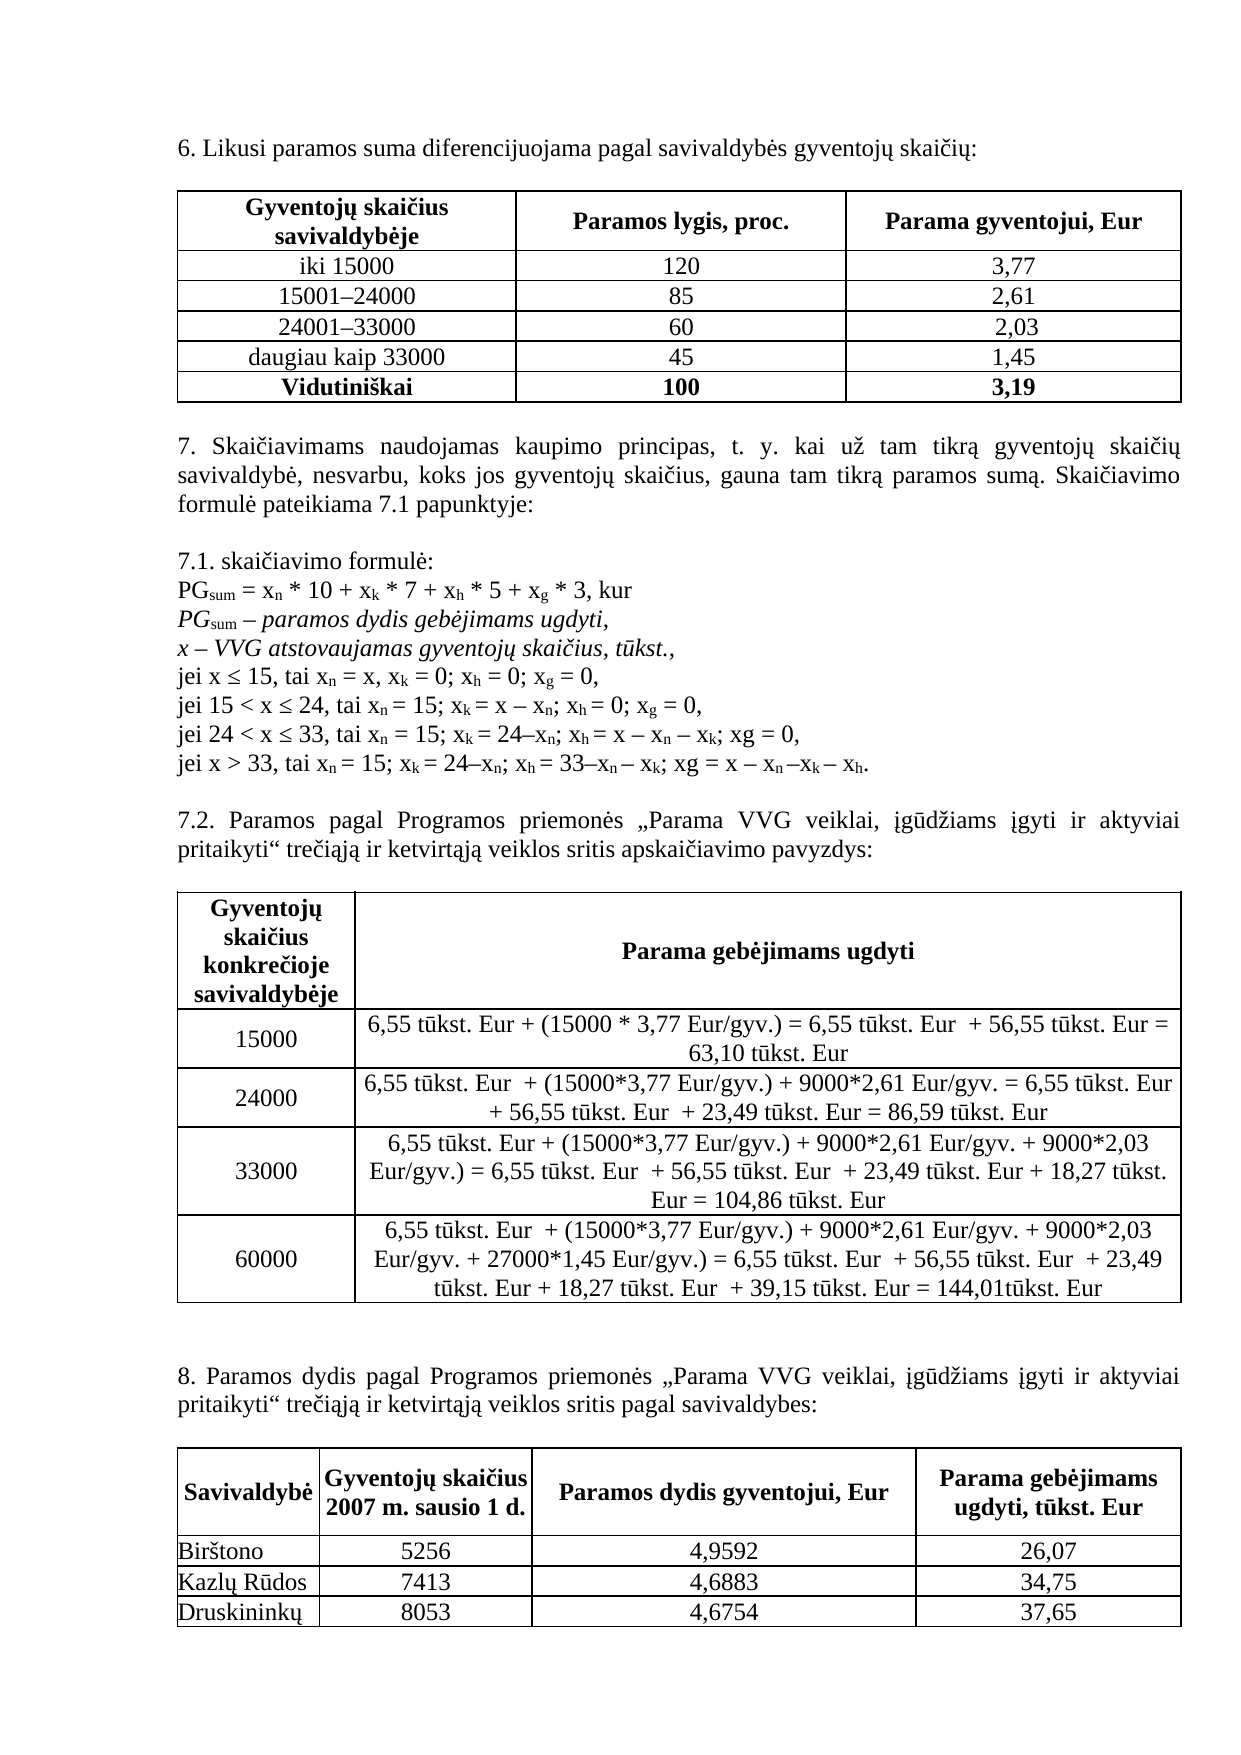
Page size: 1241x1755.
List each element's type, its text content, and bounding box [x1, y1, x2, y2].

table_cell Kazlų Rūdos [178, 1567, 319, 1595]
table_cell 2,61 [847, 281, 1180, 310]
table_cell 6,55 tūkst. Eur + (15000 * 3,77 Eur/gyv.) = 6,55 tūkst. Eur + 56,55 tūkst. Eur = 63,10 tūkst. Eur [356, 1010, 1180, 1067]
table_header Gyventojų skaičius konkrečioje savivaldybėje [178, 893, 354, 1008]
table_cell iki 15000 [178, 251, 515, 280]
table_header Parama gyventojui, Eur [847, 192, 1180, 249]
text jei 24 < x ≤ 33, tai xn = 15; xk = 24–xn; xh = x – xn – xk; xg = 0, [177, 719, 1181, 748]
table_cell 37,65 [917, 1597, 1180, 1626]
text jei x > 33, tai xn = 15; xk = 24–xn; xh = 33–xn – xk; xg = x – xn –xk – xh. [177, 748, 1181, 776]
table_cell 15001–24000 [178, 281, 515, 310]
table_header Paramos dydis gyventojui, Eur [533, 1449, 915, 1535]
text jei x ≤ 15, tai xn = x, xk = 0; xh = 0; xg = 0, [177, 661, 1181, 690]
table_header Paramos lygis, proc. [517, 192, 845, 249]
text 7. Skaičiavimams naudojamas kaupimo principas, t. y. kai už tam tikrą gyventojų skaičių savivaldybė, nesvarbu, koks jos gyventojų skaičius, gauna tam tikrą paramos sumą. Skaičiavimo formulė pateikiama 7.1 papunktyje: [177, 431, 1181, 518]
table_cell daugiau kaip 33000 [178, 342, 515, 371]
table_cell 7413 [320, 1567, 531, 1595]
table_cell 5256 [320, 1536, 531, 1565]
table_cell Vidutiniškai [178, 372, 515, 401]
table_cell 15000 [178, 1010, 354, 1067]
text PGsum – paramos dydis gebėjimams ugdyti, [177, 604, 1181, 633]
text 6. Likusi paramos suma diferencijuojama pagal savivaldybės gyventojų skaičių: [177, 133, 1181, 162]
text PGsum = xn * 10 + xk * 7 + xh * 5 + xg * 3, kur [177, 575, 1181, 604]
text jei 15 < x ≤ 24, tai xn = 15; xk = x – xn; xh = 0; xg = 0, [177, 690, 1181, 719]
table_cell 45 [517, 342, 845, 371]
table_cell 26,07 [917, 1536, 1180, 1565]
table_cell 34,75 [917, 1567, 1180, 1595]
table_cell 1,45 [847, 342, 1180, 371]
table_cell 85 [517, 281, 845, 310]
text 7.2. Paramos pagal Programos priemonės „Parama VVG veiklai, įgūdžiams įgyti ir aktyviai pritaikyti“ trečiąją ir ketvirtąją veiklos sritis apskaičiavimo pavyzdys: [177, 805, 1181, 863]
table_cell 24001–33000 [178, 312, 515, 340]
table_header Savivaldybė [178, 1449, 319, 1535]
table_cell 100 [517, 372, 845, 401]
table_header Parama gebėjimams ugdyti [356, 893, 1180, 1008]
table_cell 120 [517, 251, 845, 280]
table_cell 2,03 [847, 312, 1180, 340]
table_header Parama gebėjimams ugdyti, tūkst. Eur [917, 1449, 1180, 1535]
table_cell 4,6754 [533, 1597, 915, 1626]
table_cell 6,55 tūkst. Eur + (15000*3,77 Eur/gyv.) + 9000*2,61 Eur/gyv. + 9000*2,03 Eur/gyv.) = 6,55 tūkst. Eur + 56,55 tūkst. Eur + 23,49 tūkst. Eur + 18,27 tūkst. Eur = 104,86 tūkst. Eur [356, 1128, 1180, 1214]
table_cell 6,55 tūkst. Eur + (15000*3,77 Eur/gyv.) + 9000*2,61 Eur/gyv. = 6,55 tūkst. Eur + 56,55 tūkst. Eur + 23,49 tūkst. Eur = 86,59 tūkst. Eur [356, 1069, 1180, 1126]
table_cell 3,19 [847, 372, 1180, 401]
table_cell 3,77 [847, 251, 1180, 280]
table_cell Druskininkų [178, 1597, 319, 1626]
table_cell Birštono [178, 1536, 319, 1565]
table_header Gyventojų skaičius 2007 m. sausio 1 d. [320, 1449, 531, 1535]
table_header Gyventojų skaičius savivaldybėje [178, 192, 515, 249]
table_cell 4,9592 [533, 1536, 915, 1565]
table_cell 4,6883 [533, 1567, 915, 1595]
text 7.1. skaičiavimo formulė: [177, 546, 1181, 575]
table_cell 8053 [320, 1597, 531, 1626]
table_cell 24000 [178, 1069, 354, 1126]
table_cell 33000 [178, 1128, 354, 1214]
table_cell 60 [517, 312, 845, 340]
text 8. Paramos dydis pagal Programos priemonės „Parama VVG veiklai, įgūdžiams įgyti ir aktyviai pritaikyti“ trečiąją ir ketvirtąją veiklos sritis pagal savivaldybes: [177, 1361, 1181, 1418]
text x – VVG atstovaujamas gyventojų skaičius, tūkst., [177, 633, 1181, 661]
table_cell 60000 [178, 1216, 354, 1302]
table_cell 6,55 tūkst. Eur + (15000*3,77 Eur/gyv.) + 9000*2,61 Eur/gyv. + 9000*2,03 Eur/gyv. + 27000*1,45 Eur/gyv.) = 6,55 tūkst. Eur + 56,55 tūkst. Eur + 23,49 tūkst. Eur + 18,27 tūkst. Eur + 39,15 tūkst. Eur = 144,01tūkst. Eur [356, 1216, 1180, 1302]
